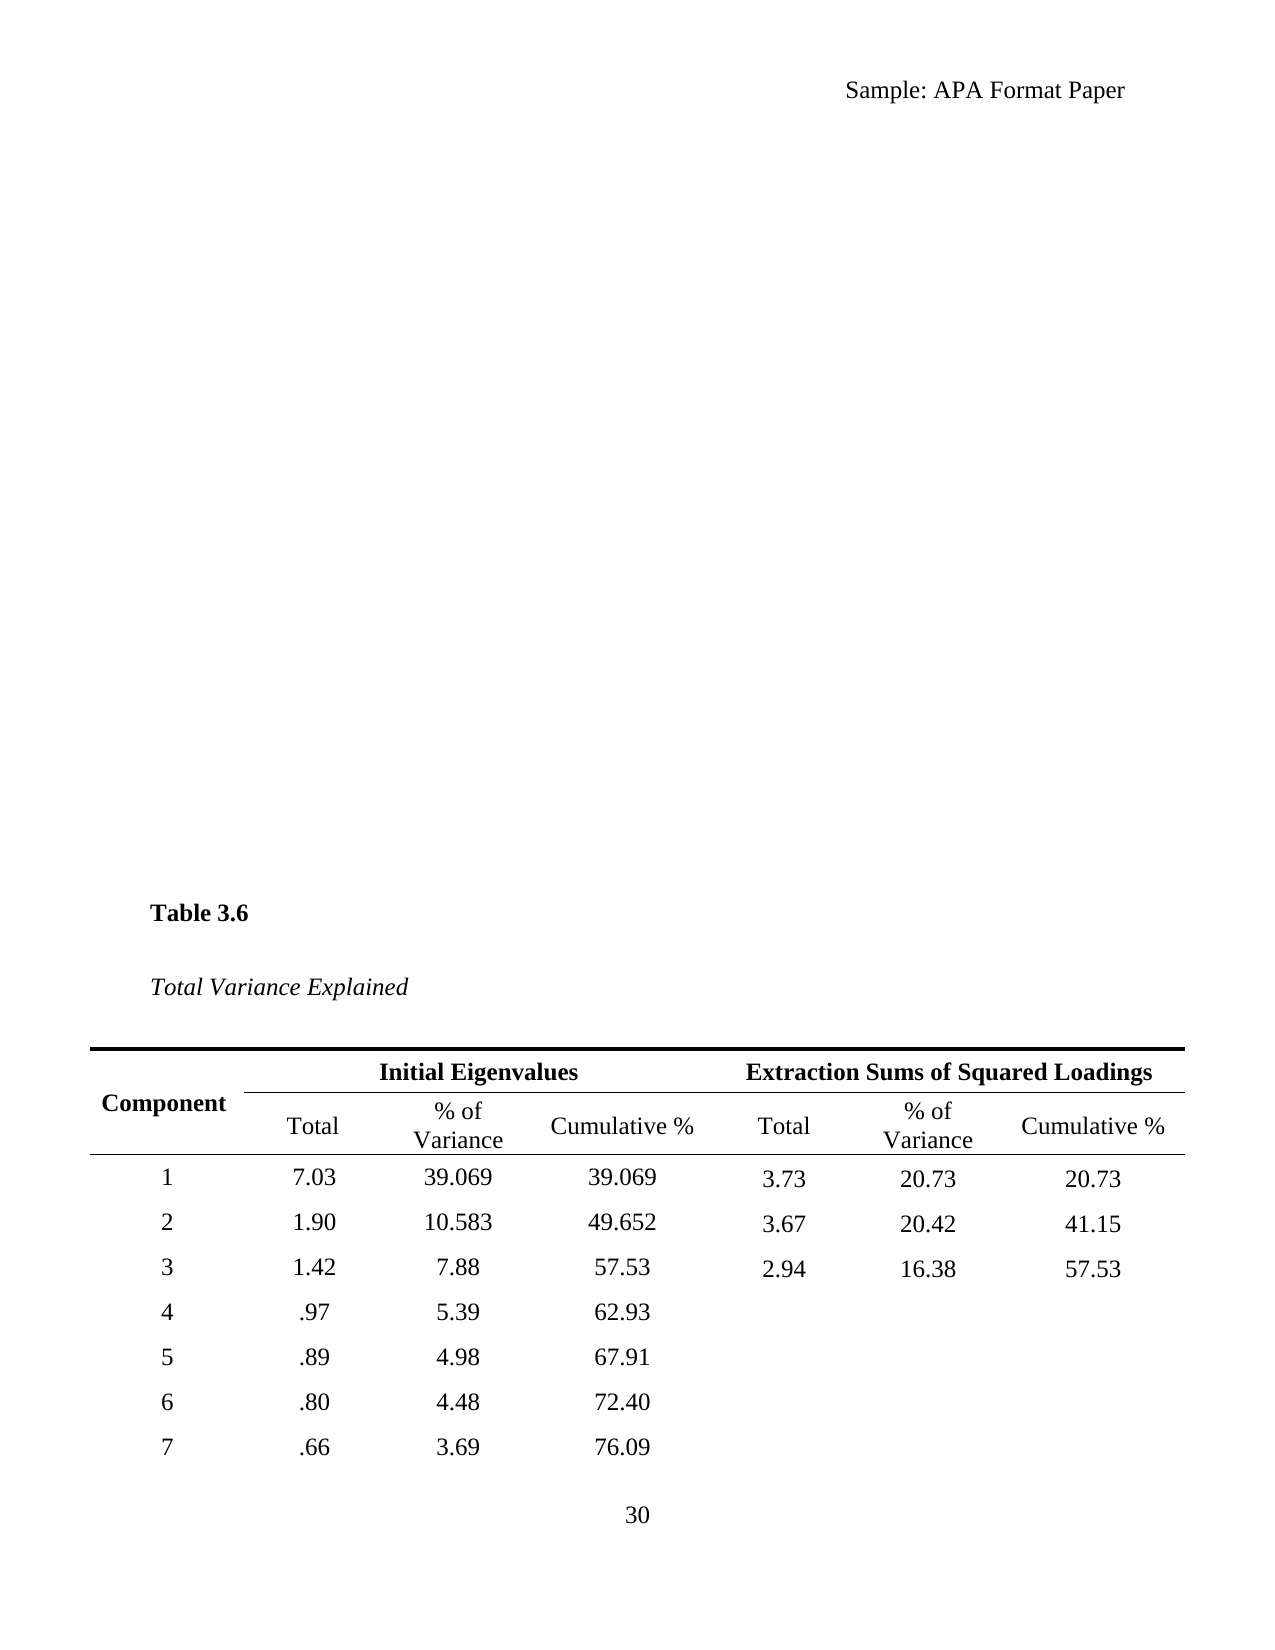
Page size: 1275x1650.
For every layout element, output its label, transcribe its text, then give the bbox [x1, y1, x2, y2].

table_cell 39.069 [385, 1155, 531, 1199]
table_cell % of Variance [855, 1093, 1001, 1154]
table_cell 5.39 [385, 1289, 531, 1334]
table_cell 6 [90, 1379, 244, 1424]
table_cell 1.42 [244, 1244, 385, 1289]
table_cell 1.90 [244, 1199, 385, 1244]
table_cell [855, 1289, 1001, 1334]
table_cell 57.53 [1001, 1244, 1185, 1289]
table_cell 20.73 [1001, 1155, 1185, 1199]
table_cell 3.67 [713, 1199, 854, 1244]
table_cell [713, 1424, 854, 1469]
table_cell .66 [244, 1424, 385, 1469]
table_cell .89 [244, 1334, 385, 1379]
table_cell % of Variance [385, 1093, 531, 1154]
table_cell 4.98 [385, 1334, 531, 1379]
table_cell 7.03 [244, 1155, 385, 1199]
table_cell 67.91 [531, 1334, 713, 1379]
table_cell .80 [244, 1379, 385, 1424]
table_cell 57.53 [531, 1244, 713, 1289]
table_cell [1001, 1289, 1185, 1334]
table_cell [713, 1289, 854, 1334]
table_cell [1001, 1379, 1185, 1424]
table_cell Total [244, 1093, 385, 1154]
table_cell [713, 1334, 854, 1379]
table_cell 41.15 [1001, 1199, 1185, 1244]
subtitle riance Explained [150, 767, 1125, 795]
table_cell [1001, 1334, 1185, 1379]
table_cell 3.69 [385, 1424, 531, 1469]
table_cell Cumulative % [531, 1093, 713, 1154]
table_cell 2.94 [713, 1244, 854, 1289]
table_cell 7.88 [385, 1244, 531, 1289]
table_cell 1 [90, 1155, 244, 1199]
table_cell 72.40 [531, 1379, 713, 1424]
table_cell 16.38 [855, 1244, 1001, 1289]
table_cell Cumulative % [1001, 1093, 1185, 1154]
table_cell [855, 1424, 1001, 1469]
table_cell 39.069 [531, 1155, 713, 1199]
table_cell 7 [90, 1424, 244, 1469]
text Table 3.6 [150, 898, 1125, 927]
table_cell 49.652 [531, 1199, 713, 1244]
table_cell 10.583 [385, 1199, 531, 1244]
table_header Initial Eigenvalues [244, 1051, 713, 1092]
table_cell 20.42 [855, 1199, 1001, 1244]
table_cell 20.73 [855, 1155, 1001, 1199]
table_cell 76.09 [531, 1424, 713, 1469]
table_cell 3.73 [713, 1155, 854, 1199]
table_cell 4.48 [385, 1379, 531, 1424]
table_cell Total [713, 1093, 854, 1154]
table_cell 5 [90, 1334, 244, 1379]
table_cell 62.93 [531, 1289, 713, 1334]
table_cell 3 [90, 1244, 244, 1289]
table_cell .97 [244, 1289, 385, 1334]
text Total Variance Explained [150, 972, 1125, 1001]
table_cell [855, 1334, 1001, 1379]
table_cell [713, 1379, 854, 1424]
table_cell [855, 1379, 1001, 1424]
table_cell [1001, 1424, 1185, 1469]
table_cell 4 [90, 1289, 244, 1334]
table_header Extraction Sums of Squared Loadings [713, 1051, 1185, 1092]
table_cell 2 [90, 1199, 244, 1244]
table_header Component [90, 1051, 244, 1154]
